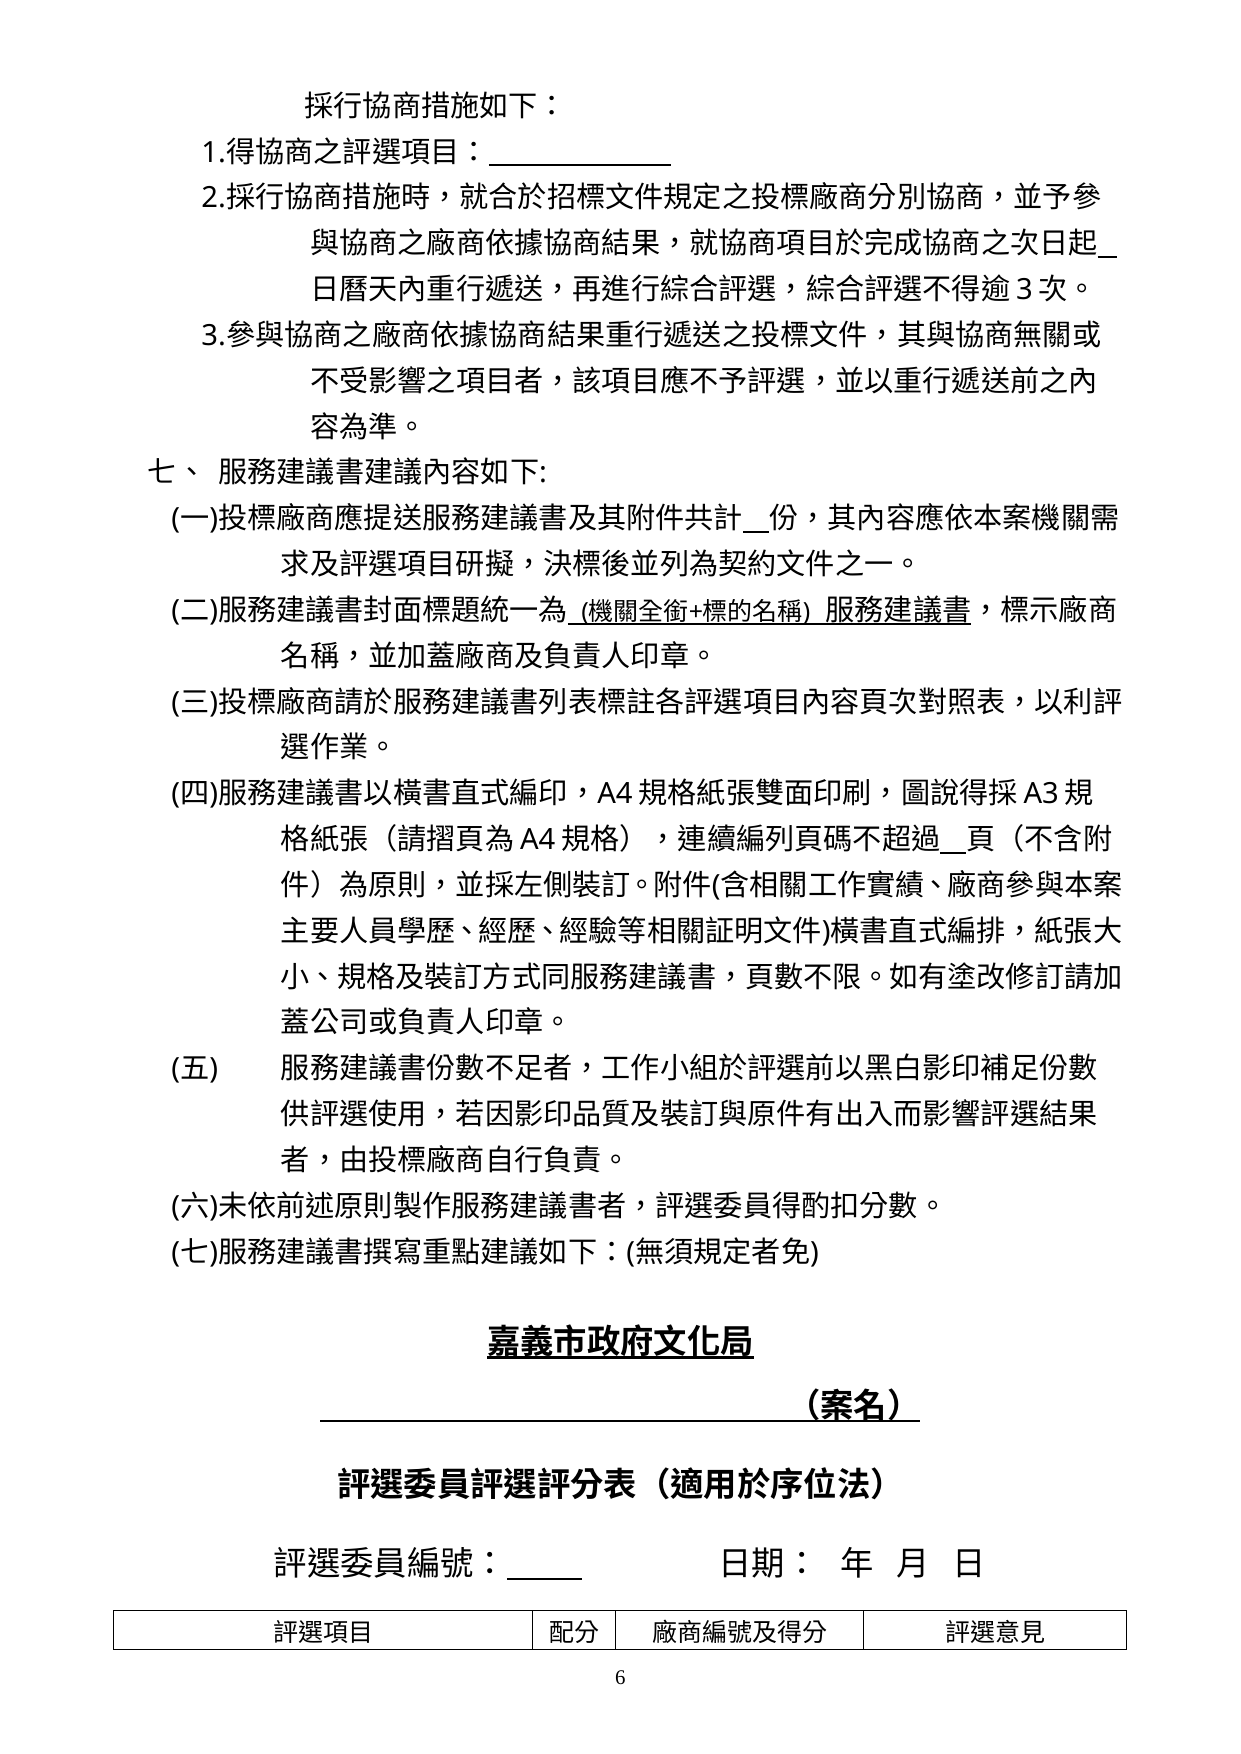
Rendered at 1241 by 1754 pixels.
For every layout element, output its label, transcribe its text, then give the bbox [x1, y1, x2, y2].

text (四)服務建議書以橫書直式編印，A4規格紙張雙面印刷，圖說得採A3規格紙張（請摺頁為A4規格），連續編列頁碼不超過 頁（不含附件）為原則，並採左側裝訂。附件(含相關工作實績、廠商參與本案主要人員學歷、經歷、經驗等相關証明文件)橫書直式編排，紙張大小、規格及裝訂方式同服務建議書，頁數不限。如有塗改修訂請加蓋公司或負責人印章。 [118, 767, 1122, 1042]
table_header 評選項目 [114, 1611, 532, 1649]
text 2.採行協商措施時，就合於招標文件規定之投標廠商分別協商，並予參與協商之廠商依據協商結果，就協商項目於完成協商之次日起 日曆天內重行遞送，再進行綜合評選，綜合評選不得逾3次。 [118, 171, 1122, 309]
text (五) 服務建議書份數不足者，工作小組於評選前以黑白影印補足份數供評選使用，若因影印品質及裝訂與原件有出入而影響評選結果者，由投標廠商自行負責。 [118, 1042, 1122, 1179]
text 嘉義市政府文化局 [118, 1317, 1122, 1363]
text （案名） [118, 1363, 1122, 1442]
table_header 評選意見 [864, 1611, 1126, 1649]
table_header 配分 [533, 1611, 615, 1649]
table_header 廠商編號及得分 [616, 1611, 863, 1649]
list 服務建議書建議內容如下: [148, 446, 1122, 492]
text (一)投標廠商應提送服務建議書及其附件共計 份，其內容應依本案機關需求及評選項目研擬，決標後並列為契約文件之一。 [118, 492, 1122, 584]
text 評選委員評選評分表（適用於序位法） [118, 1442, 1122, 1521]
text (七)服務建議書撰寫重點建議如下：(無須規定者免) [118, 1225, 1122, 1271]
text 3.參與協商之廠商依據協商結果重行遞送之投標文件，其與協商無關或不受影響之項目者，該項目應不予評選，並以重行遞送前之內容為準。 [118, 309, 1122, 446]
text (三)投標廠商請於服務建議書列表標註各評選項目內容頁次對照表，以利評選作業。 [118, 675, 1122, 767]
text (二)服務建議書封面標題統一為 (機關全銜+標的名稱) 服務建議書，標示廠商名稱，並加蓋廠商及負責人印章。 [118, 584, 1122, 675]
text (六)未依前述原則製作服務建議書者，評選委員得酌扣分數。 [118, 1179, 1122, 1225]
text 評選委員編號： 日期： 年 月 日 [137, 1521, 1122, 1600]
text 1.得協商之評選項目： [118, 125, 1122, 171]
text 採行協商措施如下： [192, 79, 1115, 125]
